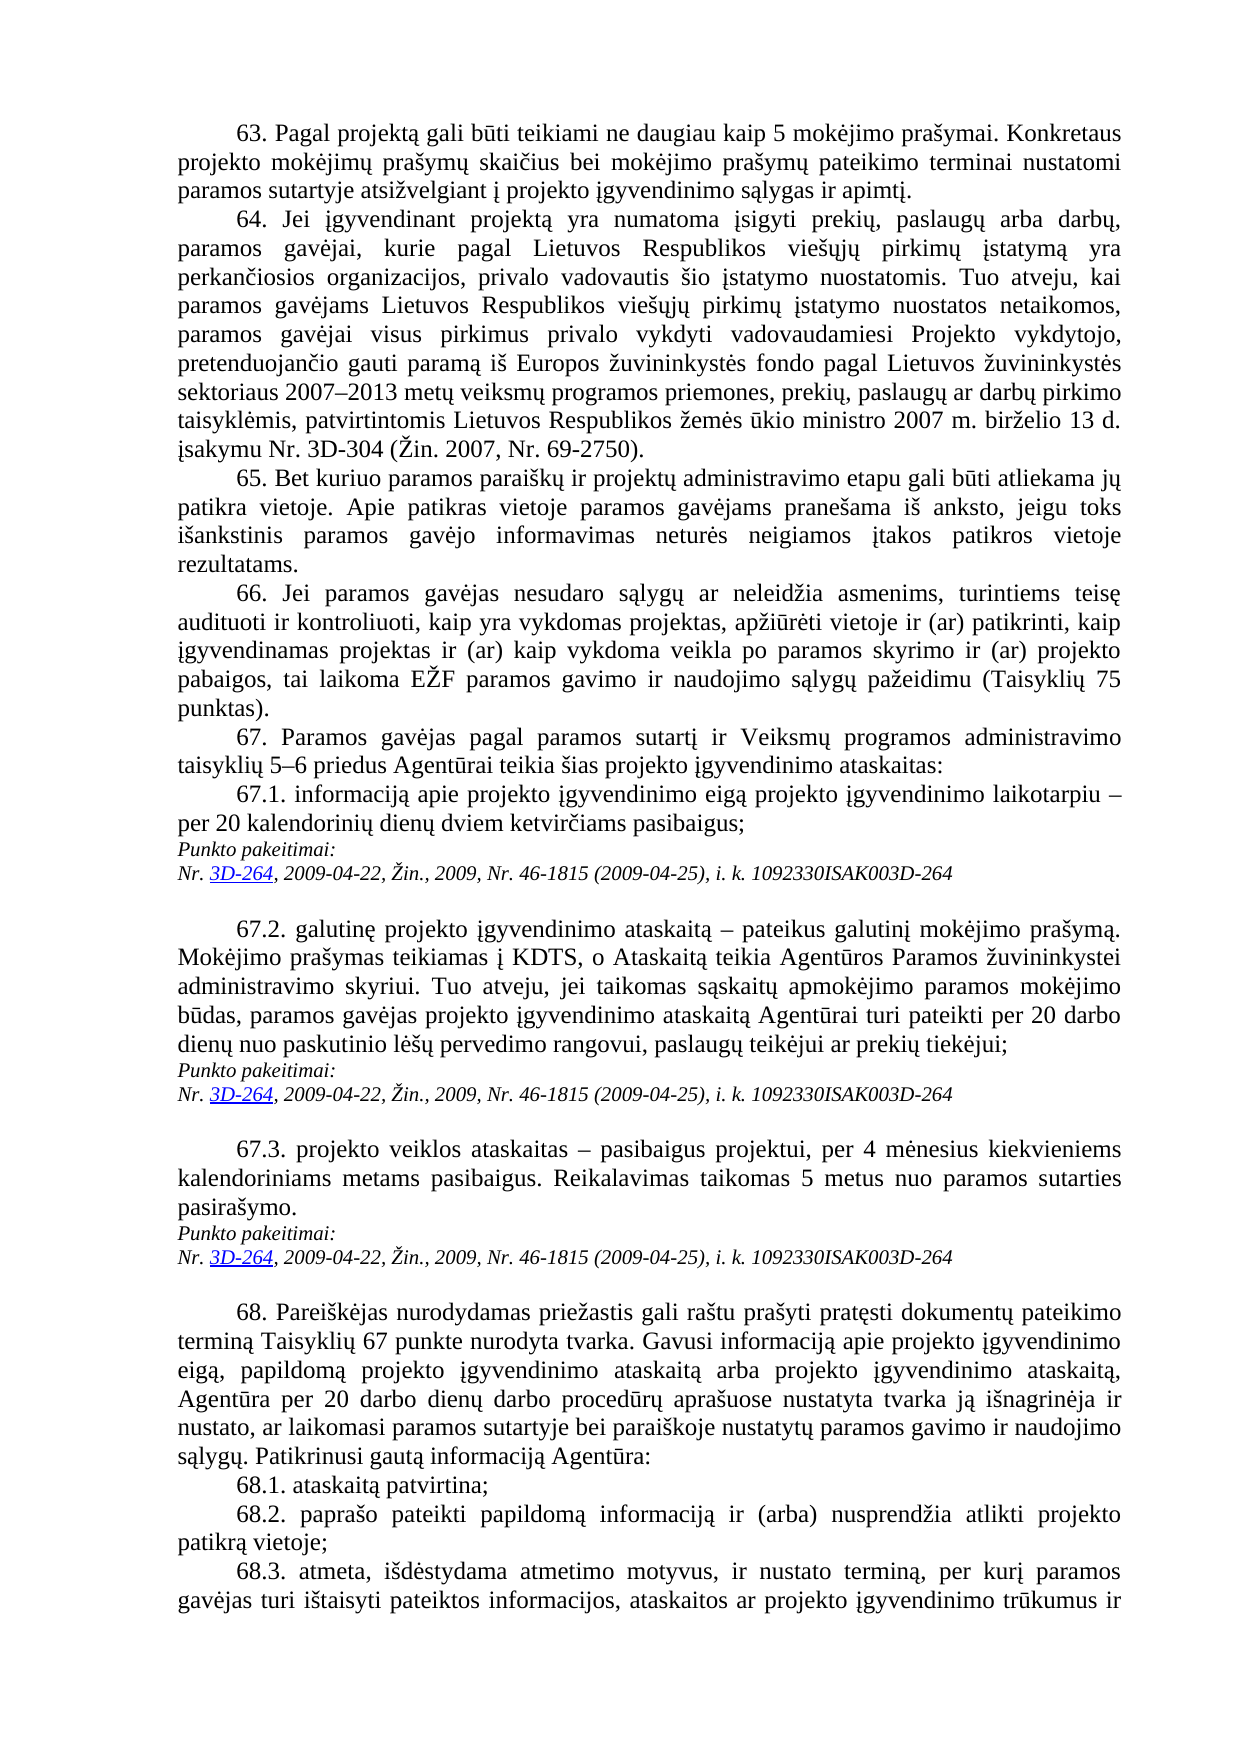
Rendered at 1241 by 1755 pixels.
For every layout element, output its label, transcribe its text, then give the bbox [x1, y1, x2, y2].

text Punkto pakeitimai: [177, 1057, 1122, 1082]
text 68.1. ataskaitą patvirtina; [177, 1470, 1122, 1499]
text Nr. 3D-264, 2009-04-22, Žin., 2009, Nr. 46-1815 (2009-04-25), i. k. 1092330ISAK003D-264 [177, 1245, 1122, 1269]
text 68. Pareiškėjas nurodydamas priežastis gali raštu prašyti pratęsti dokumentų pateikimo terminą Taisyklių 67 punkte nurodyta tvarka. Gavusi informaciją apie projekto įgyvendinimo eigą, papildomą projekto įgyvendinimo ataskaitą arba projekto įgyvendinimo ataskaitą, Agentūra per 20 darbo dienų darbo procedūrų aprašuose nustatyta tvarka ją išnagrinėja ir nustato, ar laikomasi paramos sutartyje bei paraiškoje nustatytų paramos gavimo ir naudojimo sąlygų. Patikrinusi gautą informaciją Agentūra: [177, 1297, 1122, 1470]
text 68.2. paprašo pateikti papildomą informaciją ir (arba) nusprendžia atlikti projekto patikrą vietoje; [177, 1499, 1122, 1556]
text Punkto pakeitimai: [177, 837, 1122, 861]
text Punkto pakeitimai: [177, 1221, 1122, 1245]
text 67. Paramos gavėjas pagal paramos sutartį ir Veiksmų programos administravimo taisyklių 5–6 priedus Agentūrai teikia šias projekto įgyvendinimo ataskaitas: [177, 722, 1122, 779]
text Nr. 3D-264, 2009-04-22, Žin., 2009, Nr. 46-1815 (2009-04-25), i. k. 1092330ISAK003D-264 [177, 1082, 1122, 1106]
text 67.1. informaciją apie projekto įgyvendinimo eigą projekto įgyvendinimo laikotarpiu – per 20 kalendorinių dienų dviem ketvirčiams pasibaigus; [177, 779, 1122, 837]
text 64. Jei įgyvendinant projektą yra numatoma įsigyti prekių, paslaugų arba darbų, paramos gavėjai, kurie pagal Lietuvos Respublikos viešųjų pirkimų įstatymą yra perkančiosios organizacijos, privalo vadovautis šio įstatymo nuostatomis. Tuo atveju, kai paramos gavėjams Lietuvos Respublikos viešųjų pirkimų įstatymo nuostatos netaikomos, paramos gavėjai visus pirkimus privalo vykdyti vadovaudamiesi Projekto vykdytojo, pretenduojančio gauti paramą iš Europos žuvininkystės fondo pagal Lietuvos žuvininkystės sektoriaus 2007–2013 metų veiksmų programos priemones, prekių, paslaugų ar darbų pirkimo taisyklėmis, patvirtintomis Lietuvos Respublikos žemės ūkio ministro 2007 m. birželio 13 d. įsakymu Nr. 3D-304 (Žin. 2007, Nr. 69-2750). [177, 204, 1122, 463]
text 67.2. galutinę projekto įgyvendinimo ataskaitą – pateikus galutinį mokėjimo prašymą. Mokėjimo prašymas teikiamas į KDTS, o Ataskaitą teikia Agentūros Paramos žuvininkystei administravimo skyriui. Tuo atveju, jei taikomas sąskaitų apmokėjimo paramos mokėjimo būdas, paramos gavėjas projekto įgyvendinimo ataskaitą Agentūrai turi pateikti per 20 darbo dienų nuo paskutinio lėšų pervedimo rangovui, paslaugų teikėjui ar prekių tiekėjui; [177, 914, 1122, 1057]
text Nr. 3D-264, 2009-04-22, Žin., 2009, Nr. 46-1815 (2009-04-25), i. k. 1092330ISAK003D-264 [177, 861, 1122, 885]
text 68.3. atmeta, išdėstydama atmetimo motyvus, ir nustato terminą, per kurį paramos gavėjas turi ištaisyti pateiktos informacijos, ataskaitos ar projekto įgyvendinimo trūkumus ir [177, 1556, 1122, 1614]
text 63. Pagal projektą gali būti teikiami ne daugiau kaip 5 mokėjimo prašymai. Konkretaus projekto mokėjimų prašymų skaičius bei mokėjimo prašymų pateikimo terminai nustatomi paramos sutartyje atsižvelgiant į projekto įgyvendinimo sąlygas ir apimtį. [177, 118, 1122, 204]
text 67.3. projekto veiklos ataskaitas – pasibaigus projektui, per 4 mėnesius kiekvieniems kalendoriniams metams pasibaigus. Reikalavimas taikomas 5 metus nuo paramos sutarties pasirašymo. [177, 1134, 1122, 1221]
text 65. Bet kuriuo paramos paraiškų ir projektų administravimo etapu gali būti atliekama jų patikra vietoje. Apie patikras vietoje paramos gavėjams pranešama iš anksto, jeigu toks išankstinis paramos gavėjo informavimas neturės neigiamos įtakos patikros vietoje rezultatams. [177, 463, 1122, 578]
text 66. Jei paramos gavėjas nesudaro sąlygų ar neleidžia asmenims, turintiems teisę audituoti ir kontroliuoti, kaip yra vykdomas projektas, apžiūrėti vietoje ir (ar) patikrinti, kaip įgyvendinamas projektas ir (ar) kaip vykdoma veikla po paramos skyrimo ir (ar) projekto pabaigos, tai laikoma EŽF paramos gavimo ir naudojimo sąlygų pažeidimu (Taisyklių 75 punktas). [177, 578, 1122, 722]
